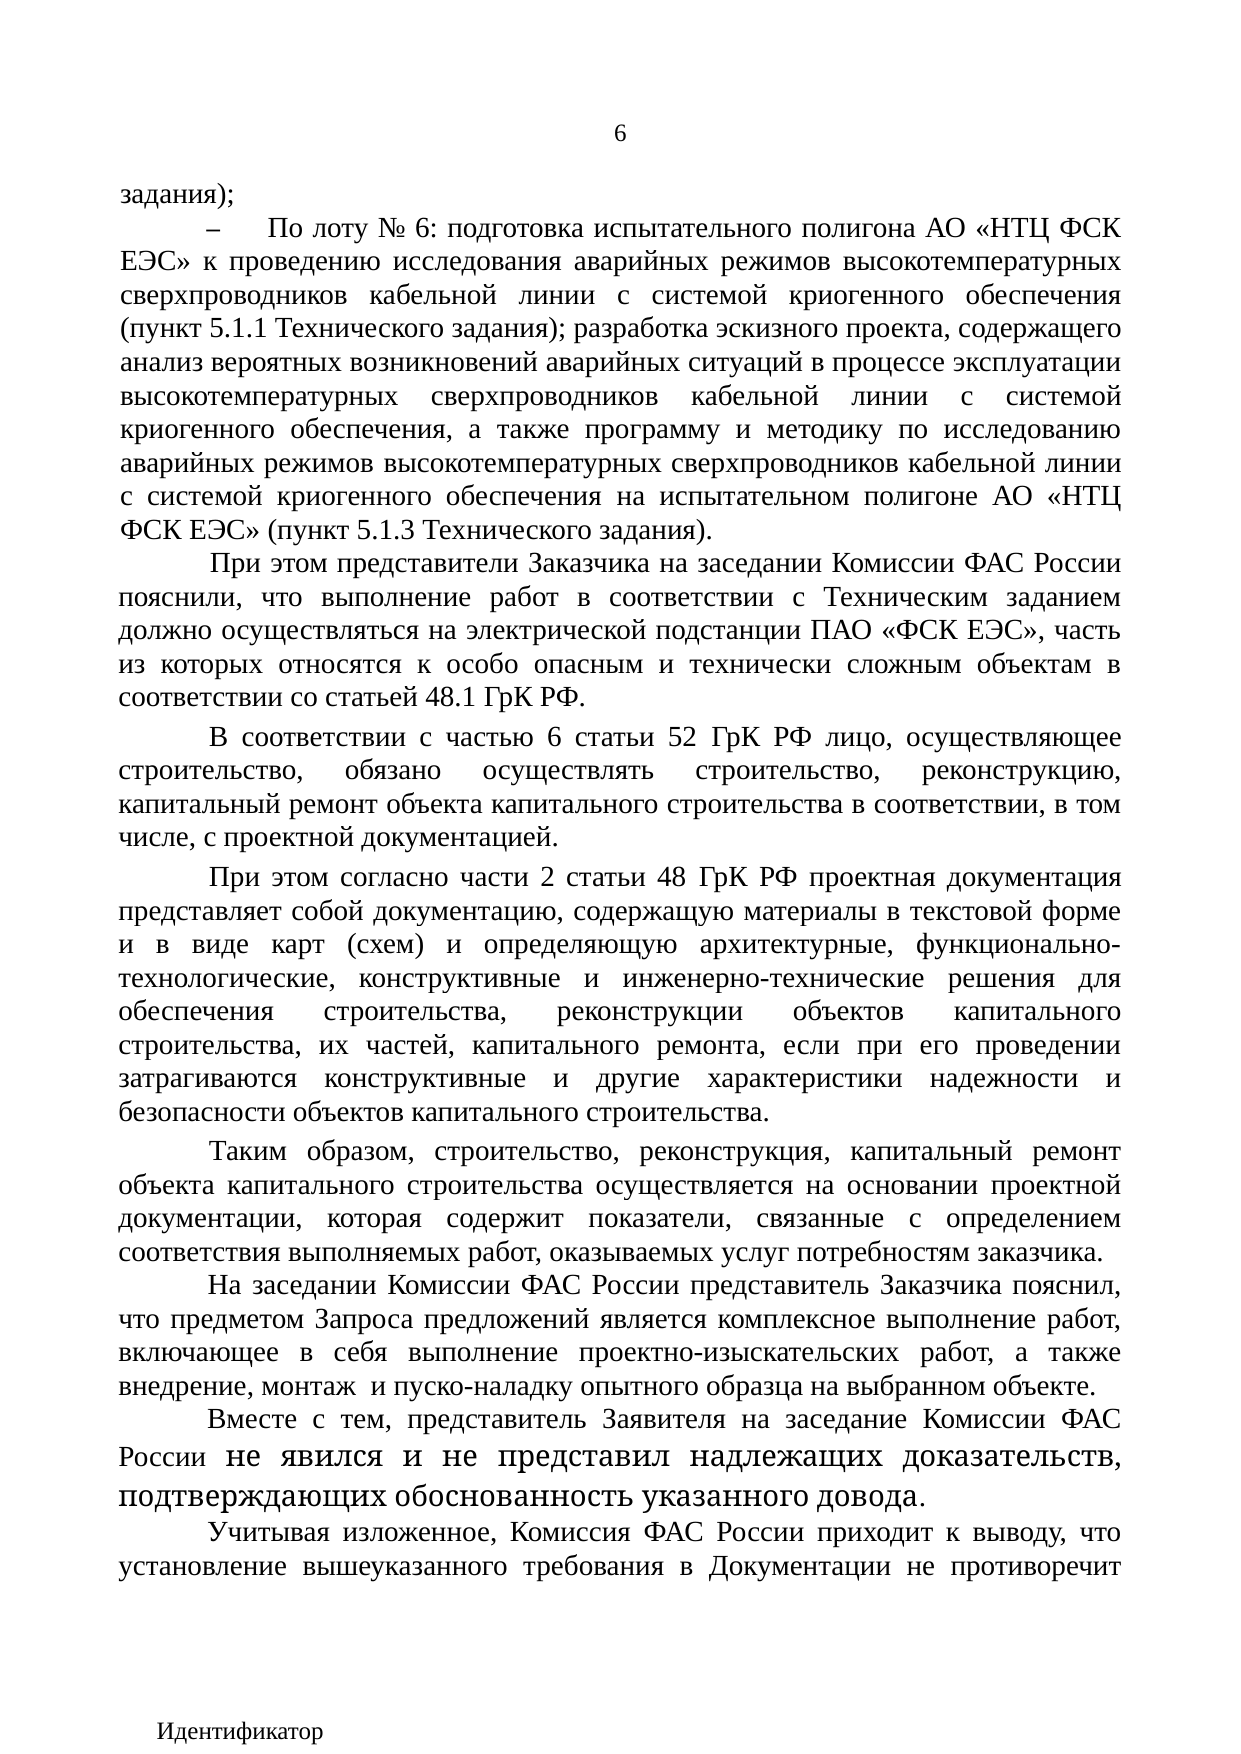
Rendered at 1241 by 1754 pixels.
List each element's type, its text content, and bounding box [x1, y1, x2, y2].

text При этом представители Заказчика на заседании Комиссии ФАС России пояснили, что выполнение работ в соответствии с Техническим заданием должно осуществляться на электрической подстанции ПАО «ФСК ЕЭС», часть из которых относятся к особо опасным и технически сложным объектам в соответствии со статьей 48.1 ГрК РФ. [118, 545, 1122, 713]
text В соответствии с частью 6 статьи 52 ГрК РФ лицо, осуществляющее строительство, обязано осуществлять строительство, реконструкцию, капитальный ремонт объекта капитального строительства в соответствии, в том числе, с проектной документацией. [118, 719, 1122, 853]
list По лоту № 6: подготовка испытательного полигона АО «НТЦ ФСК ЕЭС» к проведению исследования аварийных режимов высокотемпературных сверхпроводников кабельной линии с системой криогенного обеспечения (пункт 5.1.1 Технического задания); разработка эскизного проекта, содержащего анализ вероятных возникновений аварийных ситуаций в процессе эксплуатации высокотемпературных сверхпроводников кабельной линии с системой криогенного обеспечения, а также программу и методику по исследованию аварийных режимов высокотемпературных сверхпроводников кабельной линии с системой криогенного обеспечения на испытательном полигоне АО «НТЦ ФСК ЕЭС» (пункт 5.1.3 Технического задания). [120, 210, 1122, 545]
text Таким образом, строительство, реконструкция, капитальный ремонт объекта капитального строительства осуществляется на основании проектной документации, которая содержит показатели, связанные с определением соответствия выполняемых работ, оказываемых услуг потребностям заказчика. [118, 1133, 1122, 1267]
text При этом согласно части 2 статьи 48 ГрК РФ проектная документация представляет собой документацию, содержащую материалы в текстовой форме и в виде карт (схем) и определяющую архитектурные, функционально-технологические, конструктивные и инженерно-технические решения для обеспечения строительства, реконструкции объектов капитального строительства, их частей, капитального ремонта, если при его проведении затрагиваются конструктивные и другие характеристики надежности и безопасности объектов капитального строительства. [118, 859, 1122, 1127]
list задания); [120, 176, 1122, 210]
text Вместе с тем, представитель Заявителя на заседание Комиссии ФАС России не явился и не представил надлежащих доказательств, подтверждающих обоснованность указанного довода. [118, 1402, 1122, 1514]
text Учитывая изложенное, Комиссия ФАС России приходит к выводу, что установление вышеуказанного требования в Документации не противоречит [118, 1514, 1122, 1582]
text На заседании Комиссии ФАС России представитель Заказчика пояснил, что предметом Запроса предложений является комплексное выполнение работ, включающее в себя выполнение проектно-изыскательских работ, а также внедрение, монтаж и пуско-наладку опытного образца на выбранном объекте. [118, 1267, 1122, 1402]
